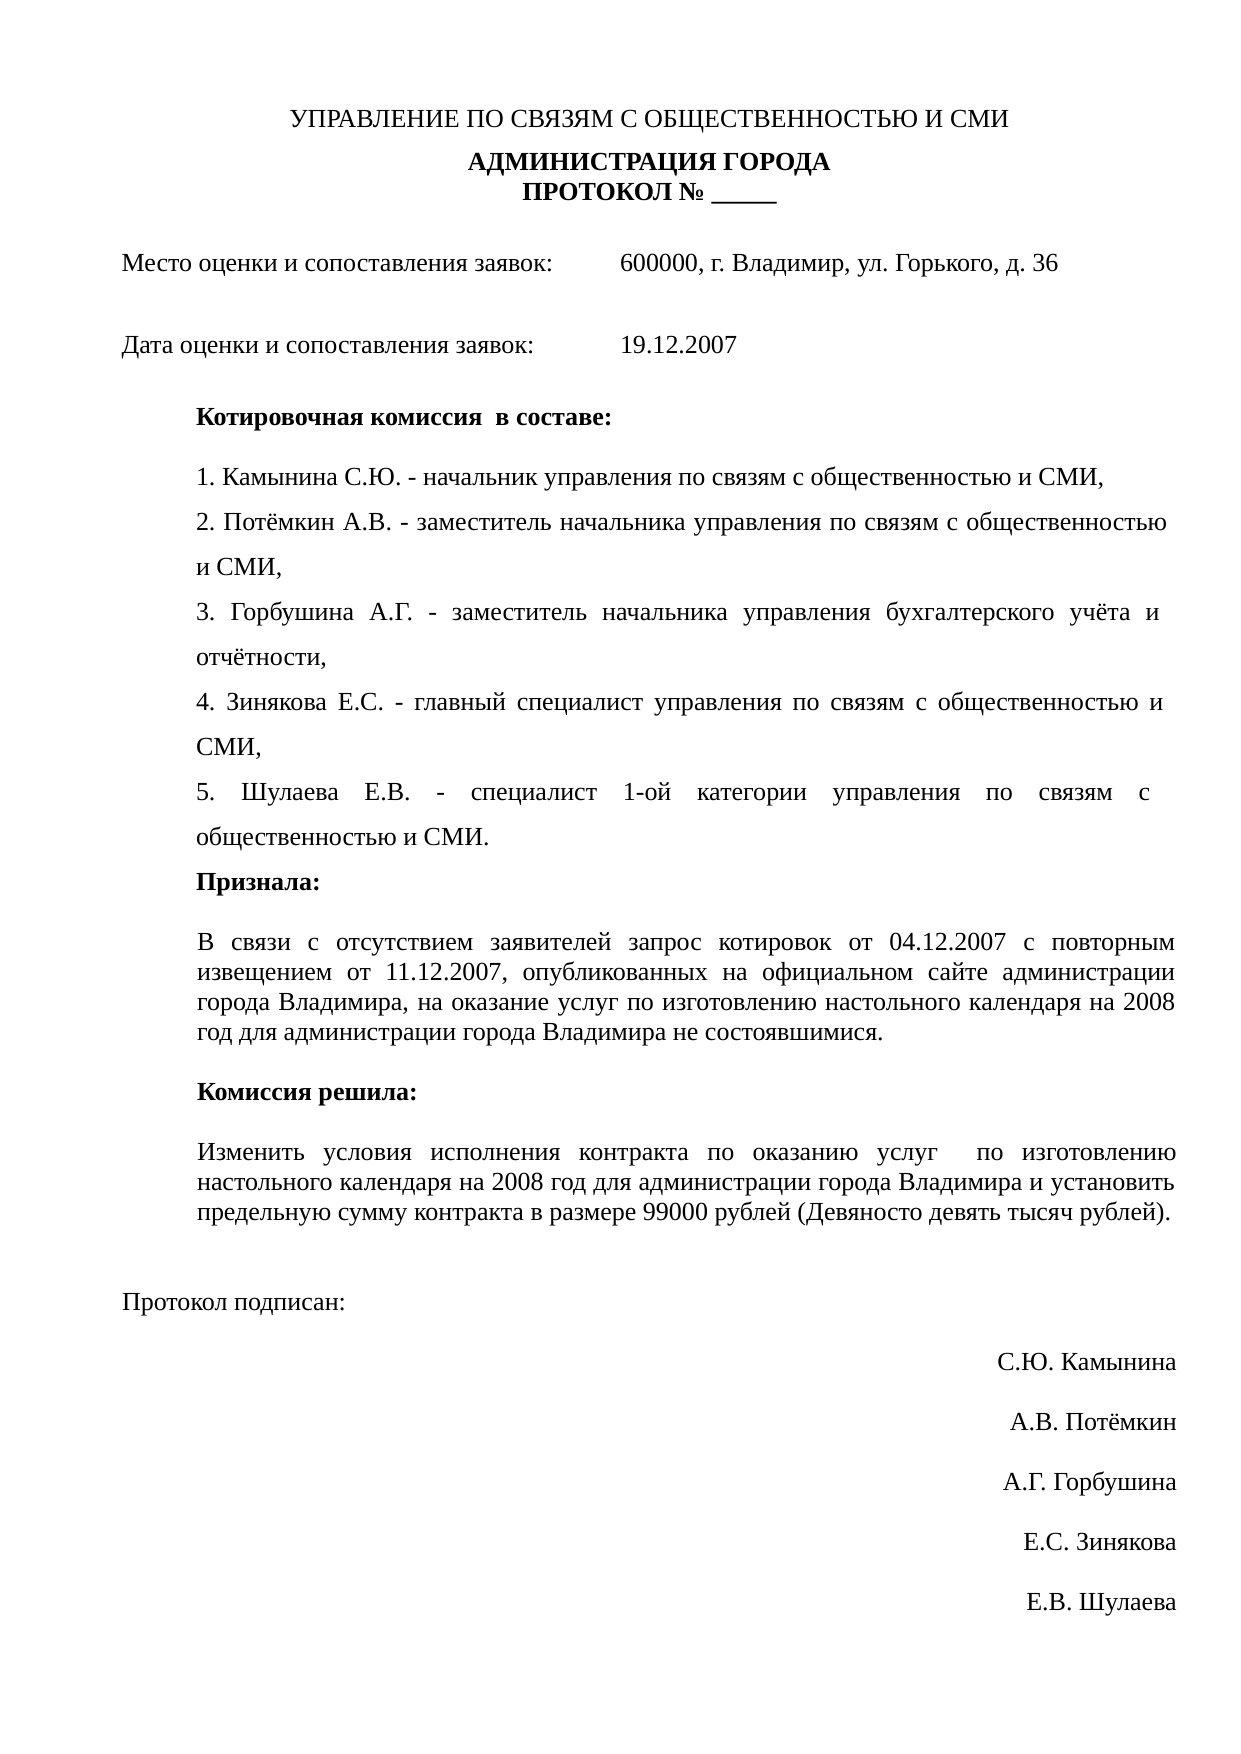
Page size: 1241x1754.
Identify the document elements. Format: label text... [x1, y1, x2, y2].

text Протокол подписан: [122, 1286, 1177, 1316]
list В связи с отсутствием заявителей запрос котировок от 04.12.2007 с повторным извещением от 11.12.2007, опубликованных на официальном сайте администрации города Владимира, на оказание услуг по изготовлению настольного календаря на 2008 год для администрации города Владимира не состоявшимися. [158, 926, 1177, 1046]
table_header 600000, г. Владимир, ул. Горького, д. 36 [609, 236, 1108, 318]
text 5. Шулаева Е.В. - специалист 1-ой категории управления по связям с общественностью и СМИ. [122, 776, 1177, 851]
text Котировочная комиссия в составе: [122, 401, 1177, 431]
table_cell 19.12.2007 [609, 318, 1108, 371]
list Комиссия решила: [159, 1076, 1177, 1106]
text 2. Потёмкин А.В. - заместитель начальника управления по связям с общественностью и СМИ, [122, 506, 1177, 581]
subtitle С.Ю. Камынина [122, 1346, 1177, 1376]
text 1. Камынина С.Ю. - начальник управления по связям с общественностью и СМИ, [122, 461, 1177, 491]
title УПРАВЛЕНИЕ ПО СВЯЗЯМ С ОБЩЕСТВЕННОСТЬЮ И СМИ [122, 103, 1177, 133]
text 4. Зинякова Е.С. - главный специалист управления по связям с общественностью и СМИ, [122, 686, 1177, 761]
text А.В. Потёмкин [122, 1406, 1177, 1436]
text Признала: [122, 866, 1177, 896]
table_cell Дата оценки и сопоставления заявок: [110, 318, 608, 371]
text А.Г. Горбушина [122, 1466, 1177, 1496]
table_header Место оценки и сопоставления заявок: [110, 236, 608, 318]
text АДМИНИСТРАЦИЯ ГОРОДА [122, 146, 1177, 176]
text 3. Горбушина А.Г. - заместитель начальника управления бухгалтерского учёта и отчётности, [122, 596, 1177, 671]
text Е.С. Зинякова [122, 1526, 1177, 1556]
text Е.В. Шулаева [122, 1586, 1177, 1616]
list Изменить условия исполнения контракта по оказанию услуг по изготовлению настольного календаря на 2008 год для администрации города Владимира и установить предельную сумму контракта в размере 99000 рублей (Девяносто девять тысяч рублей). [159, 1136, 1177, 1226]
text ПРОТОКОЛ № _____ [122, 176, 1177, 206]
